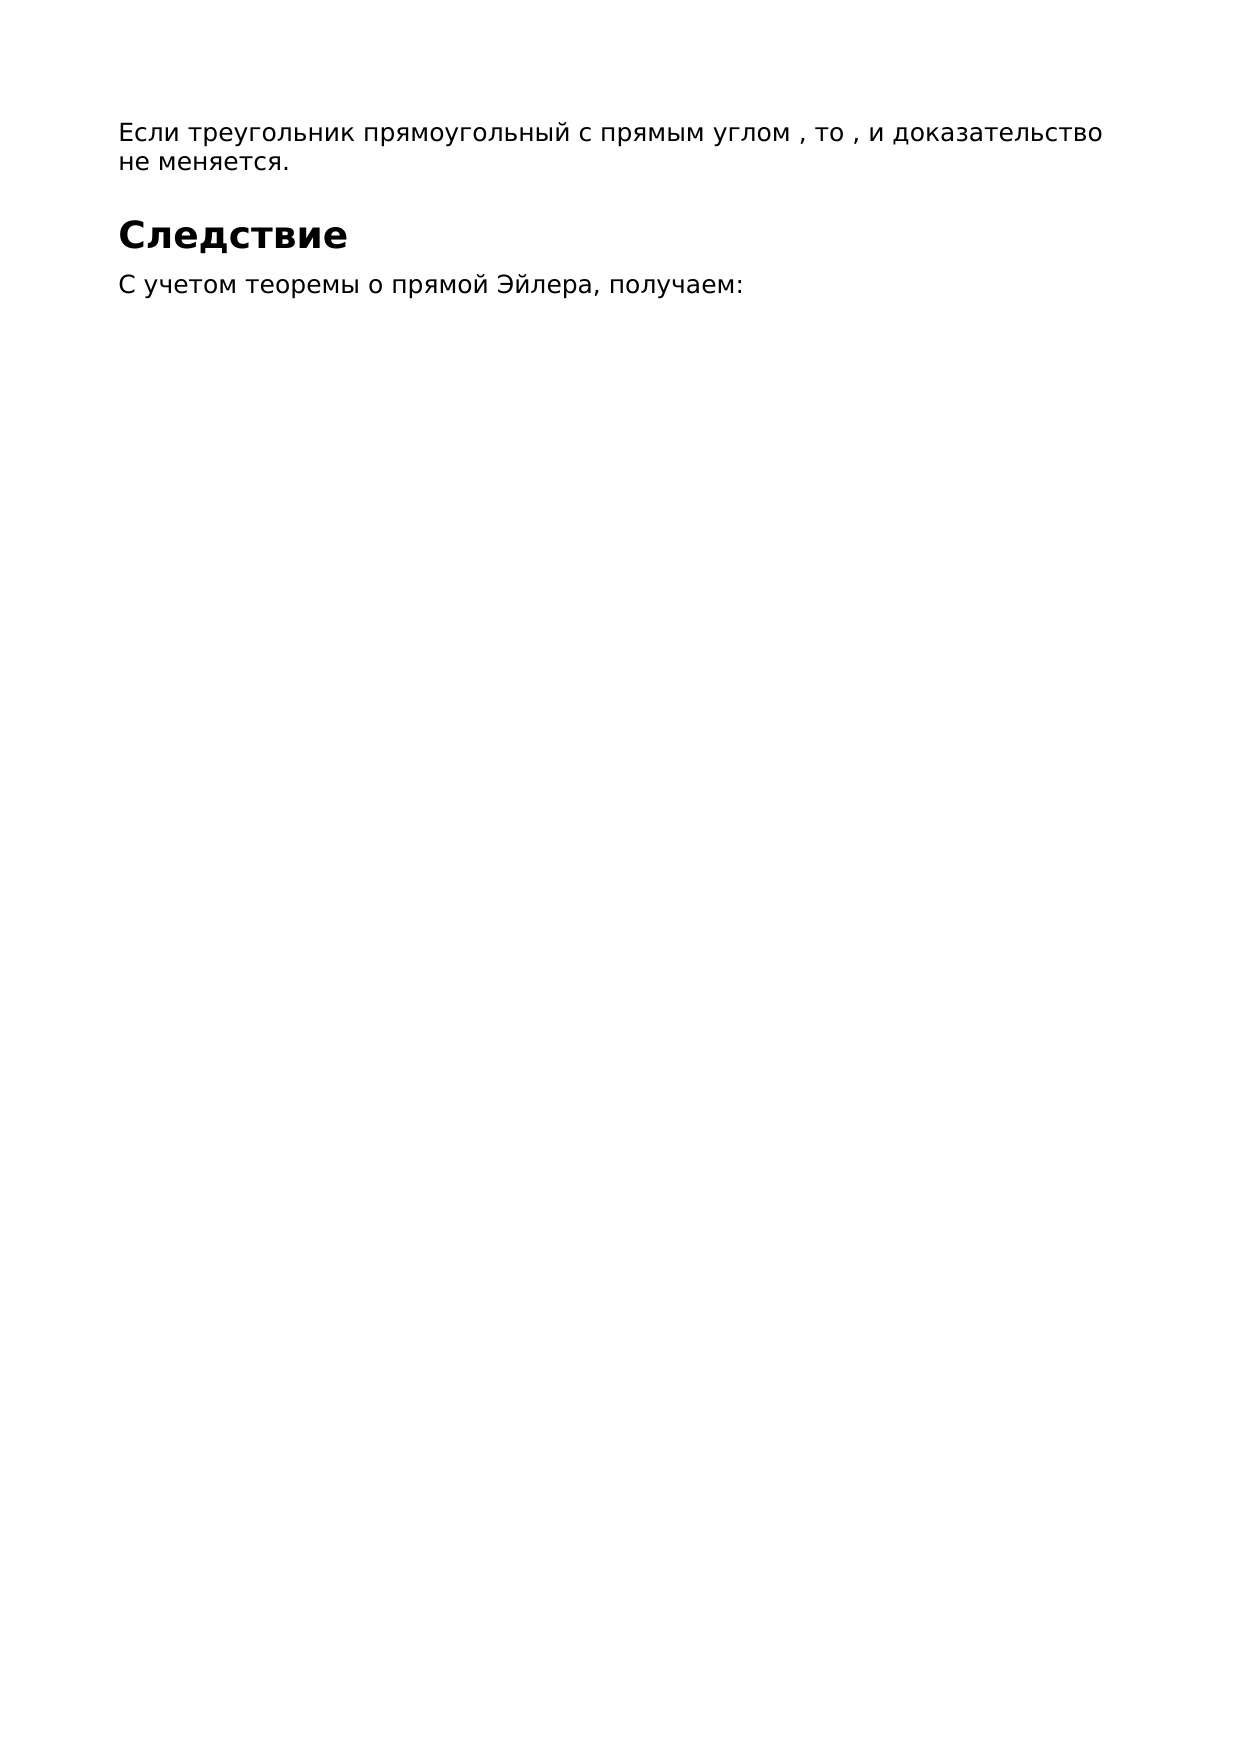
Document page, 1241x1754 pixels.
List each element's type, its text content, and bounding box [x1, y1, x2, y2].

subtitle Следствие [118, 214, 1122, 258]
text Если треугольник прямоугольный с прямым углом , то , и доказательство не меняется. [118, 118, 1122, 176]
text С учетом теоремы о прямой Эйлера, получаем: [118, 270, 1122, 299]
